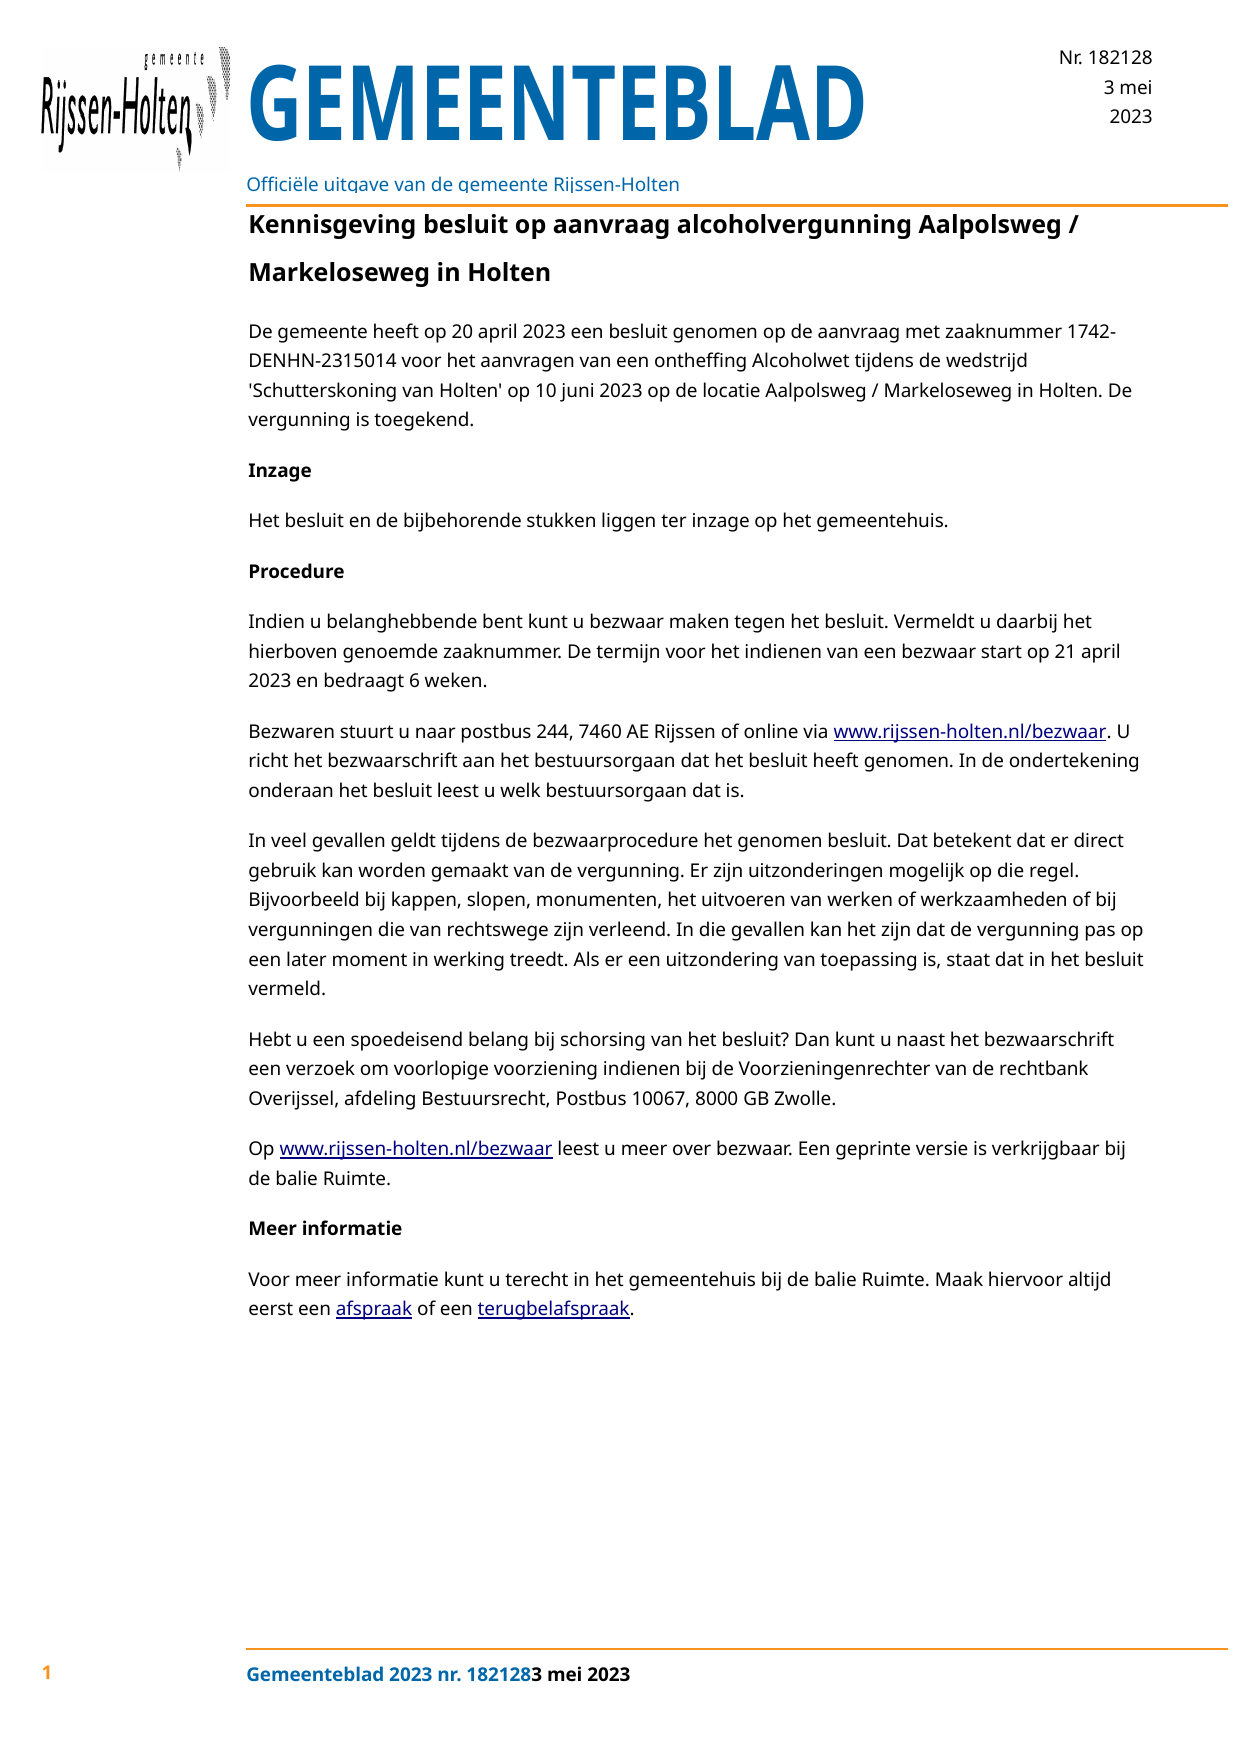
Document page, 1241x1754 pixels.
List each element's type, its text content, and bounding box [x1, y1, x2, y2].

text In veel gevallen geldt tijdens de bezwaarprocedure het genomen besluit. Dat betekent dat er direct gebruik kan worden gemaakt van de vergunning. Er zijn uitzonderingen mogelijk op die regel. Bijvoorbeeld bij kappen, slopen, monumenten, het uitvoeren van werken of werkzaamheden of bij vergunningen die van rechtswege zijn verleend. In die gevallen kan het zijn dat de vergunning pas op een later moment in werking treedt. Als er een uitzondering van toepassing is, staat dat in het besluit vermeld. [248, 827, 1152, 1001]
text Bezwaren stuurt u naar postbus 244, 7460 AE Rijssen of online via www.rijssen-holten.nl/bezwaar. U richt het bezwaarschrift aan het bestuursorgaan dat het besluit heeft genomen. In de ondertekening onderaan het besluit leest u welk bestuursorgaan dat is. [248, 718, 1152, 803]
text Procedure [248, 558, 1152, 584]
text Hebt u een spoedeisend belang bij schorsing van het besluit? Dan kunt u naast het bezwaarschrift een verzoek om voorlopige voorziening indienen bij de Voorzieningenrechter van de rechtbank Overijssel, afdeling Bestuursrecht, Postbus 10067, 8000 GB Zwolle. [248, 1026, 1152, 1111]
text Inzage [248, 457, 1152, 483]
text Kennisgeving besluit op aanvraag alcoholvergunning Aalpolsweg / Markeloseweg in Holten [248, 207, 1152, 288]
text Indien u belanghebbende bent kunt u bezwaar maken tegen het besluit. Vermeldt u daarbij het hierboven genoemde zaaknummer. De termijn voor het indienen van een bezwaar start op 21 april 2023 en bedraagt 6 weken. [248, 608, 1152, 693]
text Het besluit en de bijbehorende stukken liggen ter inzage op het gemeentehuis. [248, 507, 1152, 533]
text Voor meer informatie kunt u terecht in het gemeentehuis bij de balie Ruimte. Maak hiervoor altijd eerst een afspraak of een terugbelafspraak. [248, 1266, 1152, 1321]
text De gemeente heeft op 20 april 2023 een besluit genomen op de aanvraag met zaaknummer 1742-DENHN-2315014 voor het aanvragen van een ontheffing Alcoholwet tijdens de wedstrijd 'Schutterskoning van Holten' op 10 juni 2023 op de locatie Aalpolsweg / Markeloseweg in Holten. De vergunning is toegekend. [248, 318, 1152, 432]
picture [41, 47, 231, 172]
text Meer informatie [248, 1215, 1152, 1241]
text Op www.rijssen-holten.nl/bezwaar leest u meer over bezwaar. Een geprinte versie is verkrijgbaar bij de balie Ruimte. [248, 1135, 1152, 1191]
